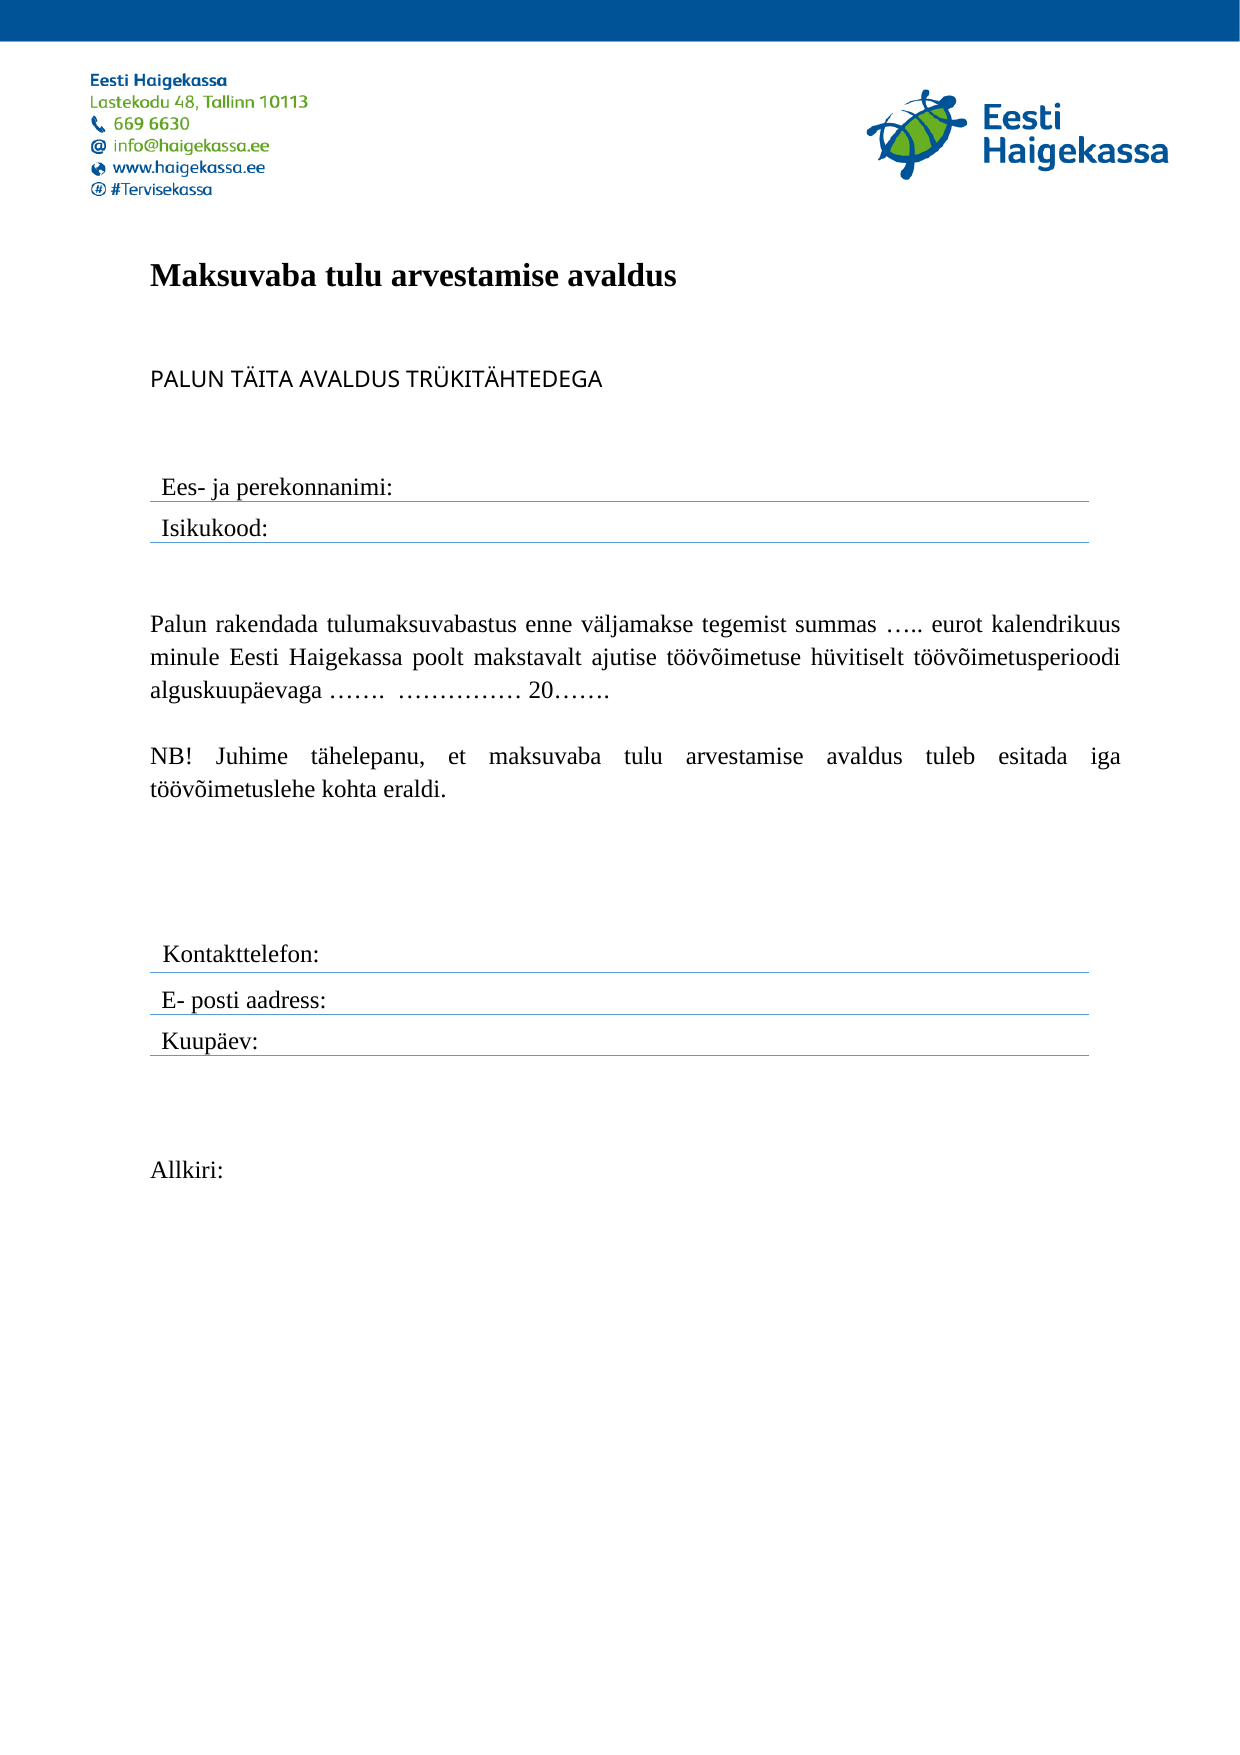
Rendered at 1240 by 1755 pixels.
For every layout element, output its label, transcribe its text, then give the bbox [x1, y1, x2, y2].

text Palun rakendada tulumaksuvabastus enne väljamakse tegemist summas ….. eurot kalendrikuus minule Eesti Haigekassa poolt makstavalt ajutise töövõimetuse hüvitiselt töövõimetusperioodi alguskuupäevaga ……. …………… 20……. [150, 609, 1121, 704]
text NB! Juhime tähelepanu, et maksuvaba tulu arvestamise avaldus tuleb esitada iga töövõimetuslehe kohta eraldi. [150, 741, 1121, 803]
text Maksuvaba tulu arvestamise avaldus [150, 255, 1121, 293]
table_cell [415, 1015, 1088, 1055]
table_header [415, 973, 1088, 1013]
table_cell Isikukood: [150, 502, 1088, 542]
text Kontakttelefon: [150, 939, 1121, 968]
text Allkiri: [150, 1155, 1121, 1184]
text PALUN TÄITA AVALDUS TRÜKITÄHTEDEGA [150, 363, 1121, 394]
table_cell Kuupäev: [150, 1015, 415, 1055]
table_header Ees- ja perekonnanimi: [150, 459, 1088, 501]
table_header E- posti aadress: [150, 973, 415, 1013]
picture [0, 0, 1240, 220]
